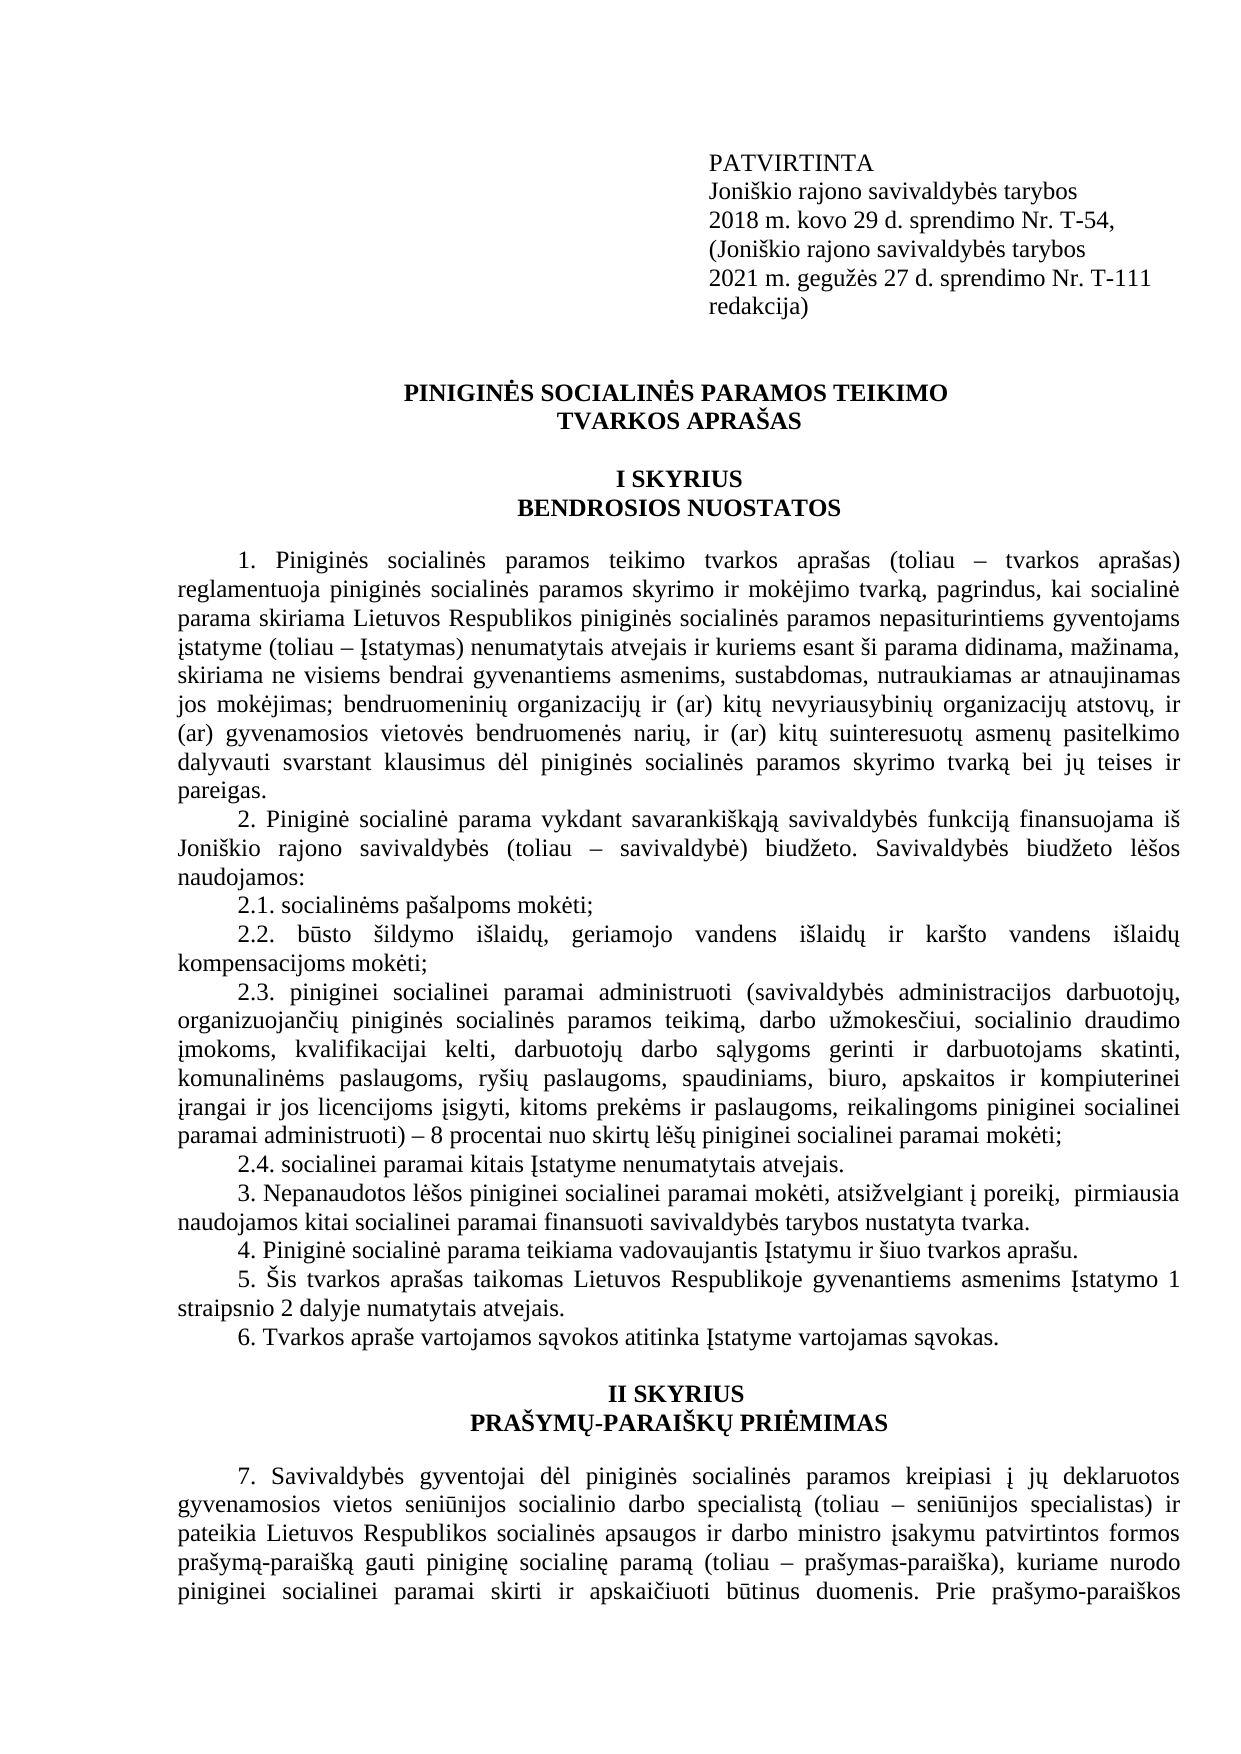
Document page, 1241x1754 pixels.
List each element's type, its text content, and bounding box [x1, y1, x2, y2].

text 3. Nepanaudotos lėšos piniginei socialinei paramai mokėti, atsižvelgiant į poreikį, pirmiausia naudojamos kitai socialinei paramai finansuoti savivaldybės tarybos nustatyta tvarka. [177, 1178, 1181, 1235]
text I SKYRIUS [177, 464, 1181, 493]
text TVARKOS APRAŠAS [177, 406, 1181, 435]
text 2.1. socialinėms pašalpoms mokėti; [177, 890, 1181, 919]
text PINIGINĖS SOCIALINĖS PARAMOS TEIKIMO [177, 378, 1181, 406]
text 2018 m. kovo 29 d. sprendimo Nr. T-54, [177, 205, 1181, 234]
text 2. Piniginė socialinė parama vykdant savarankiškąją savivaldybės funkciją finansuojama iš Joniškio rajono savivaldybės (toliau – savivaldybė) biudžeto. Savivaldybės biudžeto lėšos naudojamos: [177, 804, 1181, 890]
text PRAŠYMŲ-PARAIŠKŲ PRIĖMIMAS [177, 1408, 1181, 1437]
text 6. Tvarkos apraše vartojamos sąvokos atitinka Įstatyme vartojamas sąvokas. [177, 1322, 1181, 1350]
text Joniškio rajono savivaldybės tarybos [177, 176, 1181, 205]
text PATVIRTINTA [177, 148, 1181, 176]
text 7. Savivaldybės gyventojai dėl piniginės socialinės paramos kreipiasi į jų deklaruotos gyvenamosios vietos seniūnijos socialinio darbo specialistą (toliau – seniūnijos specialistas) ir pateikia Lietuvos Respublikos socialinės apsaugos ir darbo ministro įsakymu patvirtintos formos prašymą-paraišką gauti piniginę socialinę paramą (toliau – prašymas-paraiška), kuriame nurodo piniginei socialinei paramai skirti ir apskaičiuoti būtinus duomenis. Prie prašymo-paraiškos [177, 1461, 1181, 1604]
text II SKYRIUS [177, 1379, 1181, 1408]
text 4. Piniginė socialinė parama teikiama vadovaujantis Įstatymu ir šiuo tvarkos aprašu. [177, 1235, 1181, 1264]
text redakcija) [177, 291, 1181, 320]
text 2.2. būsto šildymo išlaidų, geriamojo vandens išlaidų ir karšto vandens išlaidų kompensacijoms mokėti; [177, 919, 1181, 977]
text 2.3. piniginei socialinei paramai administruoti (savivaldybės administracijos darbuotojų, organizuojančių piniginės socialinės paramos teikimą, darbo užmokesčiui, socialinio draudimo įmokoms, kvalifikacijai kelti, darbuotojų darbo sąlygoms gerinti ir darbuotojams skatinti, komunalinėms paslaugoms, ryšių paslaugoms, spaudiniams, biuro, apskaitos ir kompiuterinei įrangai ir jos licencijoms įsigyti, kitoms prekėms ir paslaugoms, reikalingoms piniginei socialinei paramai administruoti) – 8 procentai nuo skirtų lėšų piniginei socialinei paramai mokėti; [177, 977, 1181, 1149]
text 5. Šis tvarkos aprašas taikomas Lietuvos Respublikoje gyvenantiems asmenims Įstatymo 1 straipsnio 2 dalyje numatytais atvejais. [177, 1264, 1181, 1322]
text 1. Piniginės socialinės paramos teikimo tvarkos aprašas (toliau – tvarkos aprašas) reglamentuoja piniginės socialinės paramos skyrimo ir mokėjimo tvarką, pagrindus, kai socialinė parama skiriama Lietuvos Respublikos piniginės socialinės paramos nepasiturintiems gyventojams įstatyme (toliau – Įstatymas) nenumatytais atvejais ir kuriems esant ši parama didinama, mažinama, skiriama ne visiems bendrai gyvenantiems asmenims, sustabdomas, nutraukiamas ar atnaujinamas jos mokėjimas; bendruomeninių organizacijų ir (ar) kitų nevyriausybinių organizacijų atstovų, ir (ar) gyvenamosios vietovės bendruomenės narių, ir (ar) kitų suinteresuotų asmenų pasitelkimo dalyvauti svarstant klausimus dėl piniginės socialinės paramos skyrimo tvarką bei jų teises ir pareigas. [177, 545, 1181, 804]
text (Joniškio rajono savivaldybės tarybos [177, 234, 1181, 263]
text BENDROSIOS NUOSTATOS [177, 493, 1181, 521]
text 2021 m. gegužės 27 d. sprendimo Nr. T-111 [177, 263, 1181, 291]
text 2.4. socialinei paramai kitais Įstatyme nenumatytais atvejais. [177, 1149, 1181, 1178]
